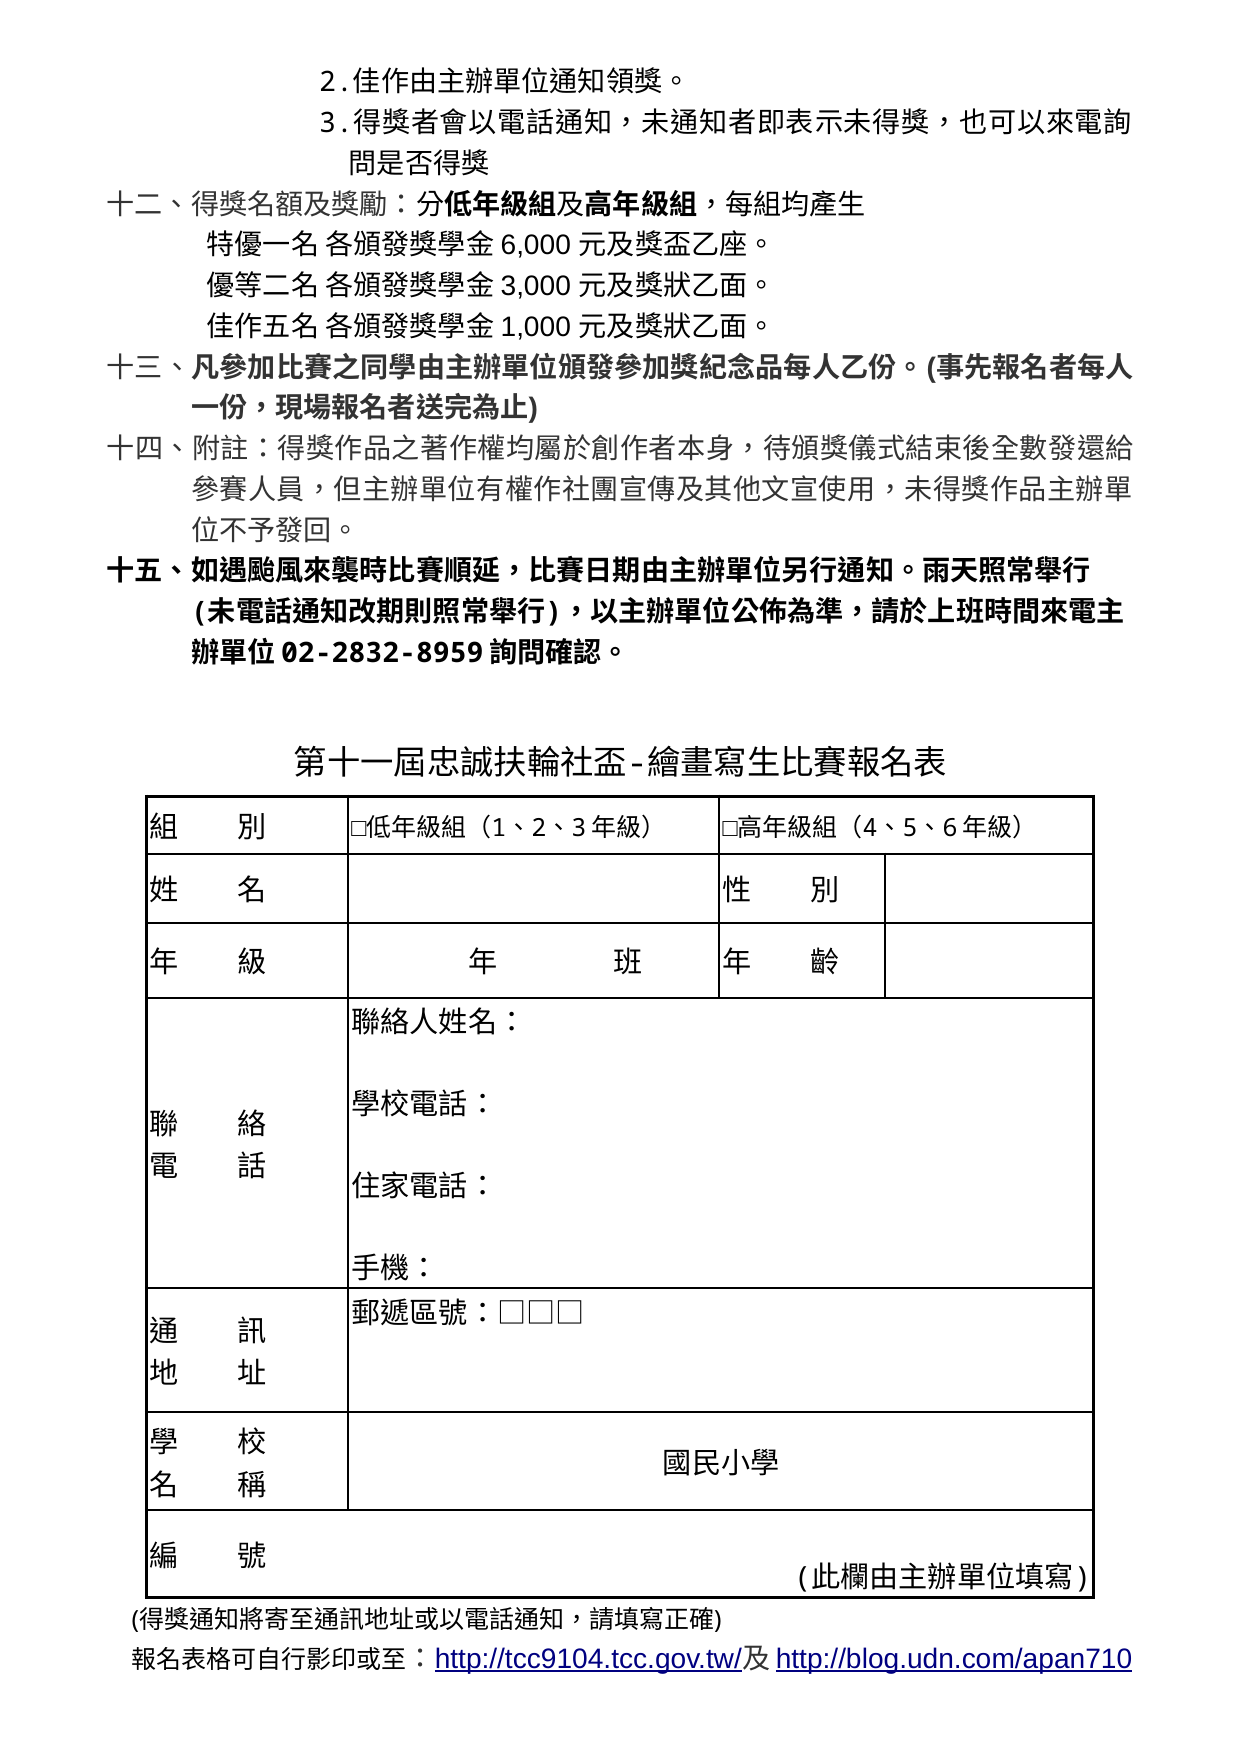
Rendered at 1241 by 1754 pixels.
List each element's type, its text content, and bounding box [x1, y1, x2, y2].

table_cell 學 校 名 稱 [148, 1413, 347, 1509]
table_cell 編 號 [148, 1511, 348, 1596]
table_cell 年 級 [148, 924, 347, 997]
text 3.得獎者會以電話通知，未通知者即表示未得獎，也可以來電詢問是否得獎 [319, 100, 1134, 181]
text 十四、附註：得獎作品之著作權均屬於創作者本身，待頒獎儀式結束後全數發還給參賽人員，但主辦單位有權作社團宣傳及其他文宣使用，未得獎作品主辦單位不予發回。 [106, 426, 1134, 548]
table_cell (此欄由主辦單位填寫) [348, 1511, 1092, 1596]
text 十二、得獎名額及獎勵：分低年級組及高年級組，每組均產生 [106, 181, 1134, 222]
text 優等二名 各頒發獎學金 3,000 元及獎狀乙面。 [156, 263, 1134, 304]
table_cell [886, 855, 1092, 922]
table_cell 聯絡人姓名： 學校電話： 住家電話： 手機： [349, 999, 1092, 1287]
table_cell 聯 絡 電 話 [148, 999, 347, 1287]
table_cell □高年級組（4、5、6年級） [720, 798, 1092, 853]
table_cell 姓 名 [148, 855, 347, 922]
text 十五、如遇颱風來襲時比賽順延，比賽日期由主辦單位另行通知。雨天照常舉行(未電話通知改期則照常舉行)，以主辦單位公佈為準，請於上班時間來電主辦單位02-2832-8959詢問確認。 [106, 548, 1134, 670]
table_cell □低年級組（1、2、3年級） [349, 798, 718, 853]
table_cell [349, 855, 718, 922]
table_cell 年 齡 [720, 924, 884, 997]
table_cell [886, 924, 1092, 997]
text 十三、凡參加比賽之同學由主辦單位頒發參加獎紀念品每人乙份。(事先報名者每人一份，現場報名者送完為止) [106, 344, 1134, 426]
table_cell 通 訊 地 址 [148, 1289, 347, 1411]
table_cell 性 別 [720, 855, 884, 922]
table_cell 組 別 [148, 798, 347, 853]
table_cell 國民小學 [349, 1413, 1092, 1509]
text 佳作五名 各頒發獎學金 1,000 元及獎狀乙面。 [156, 304, 1134, 344]
text (得獎通知將寄至通訊地址或以電話通知，請填寫正確) [106, 1599, 1134, 1636]
table_cell 郵遞區號：□□□ [349, 1289, 1092, 1411]
text 2.佳作由主辦單位通知領獎。 [319, 59, 1134, 100]
table_header 第十一屆忠誠扶輪社盃-繪畫寫生比賽報名表 [146, 725, 1094, 794]
text 特優一名 各頒發獎學金 6,000 元及獎盃乙座。 [156, 222, 1134, 263]
table_cell 年 班 [349, 924, 718, 997]
text 報名表格可自行影印或至：http://tcc9104.tcc.gov.tw/及http://blog.udn.com/apan710 [131, 1636, 1134, 1676]
